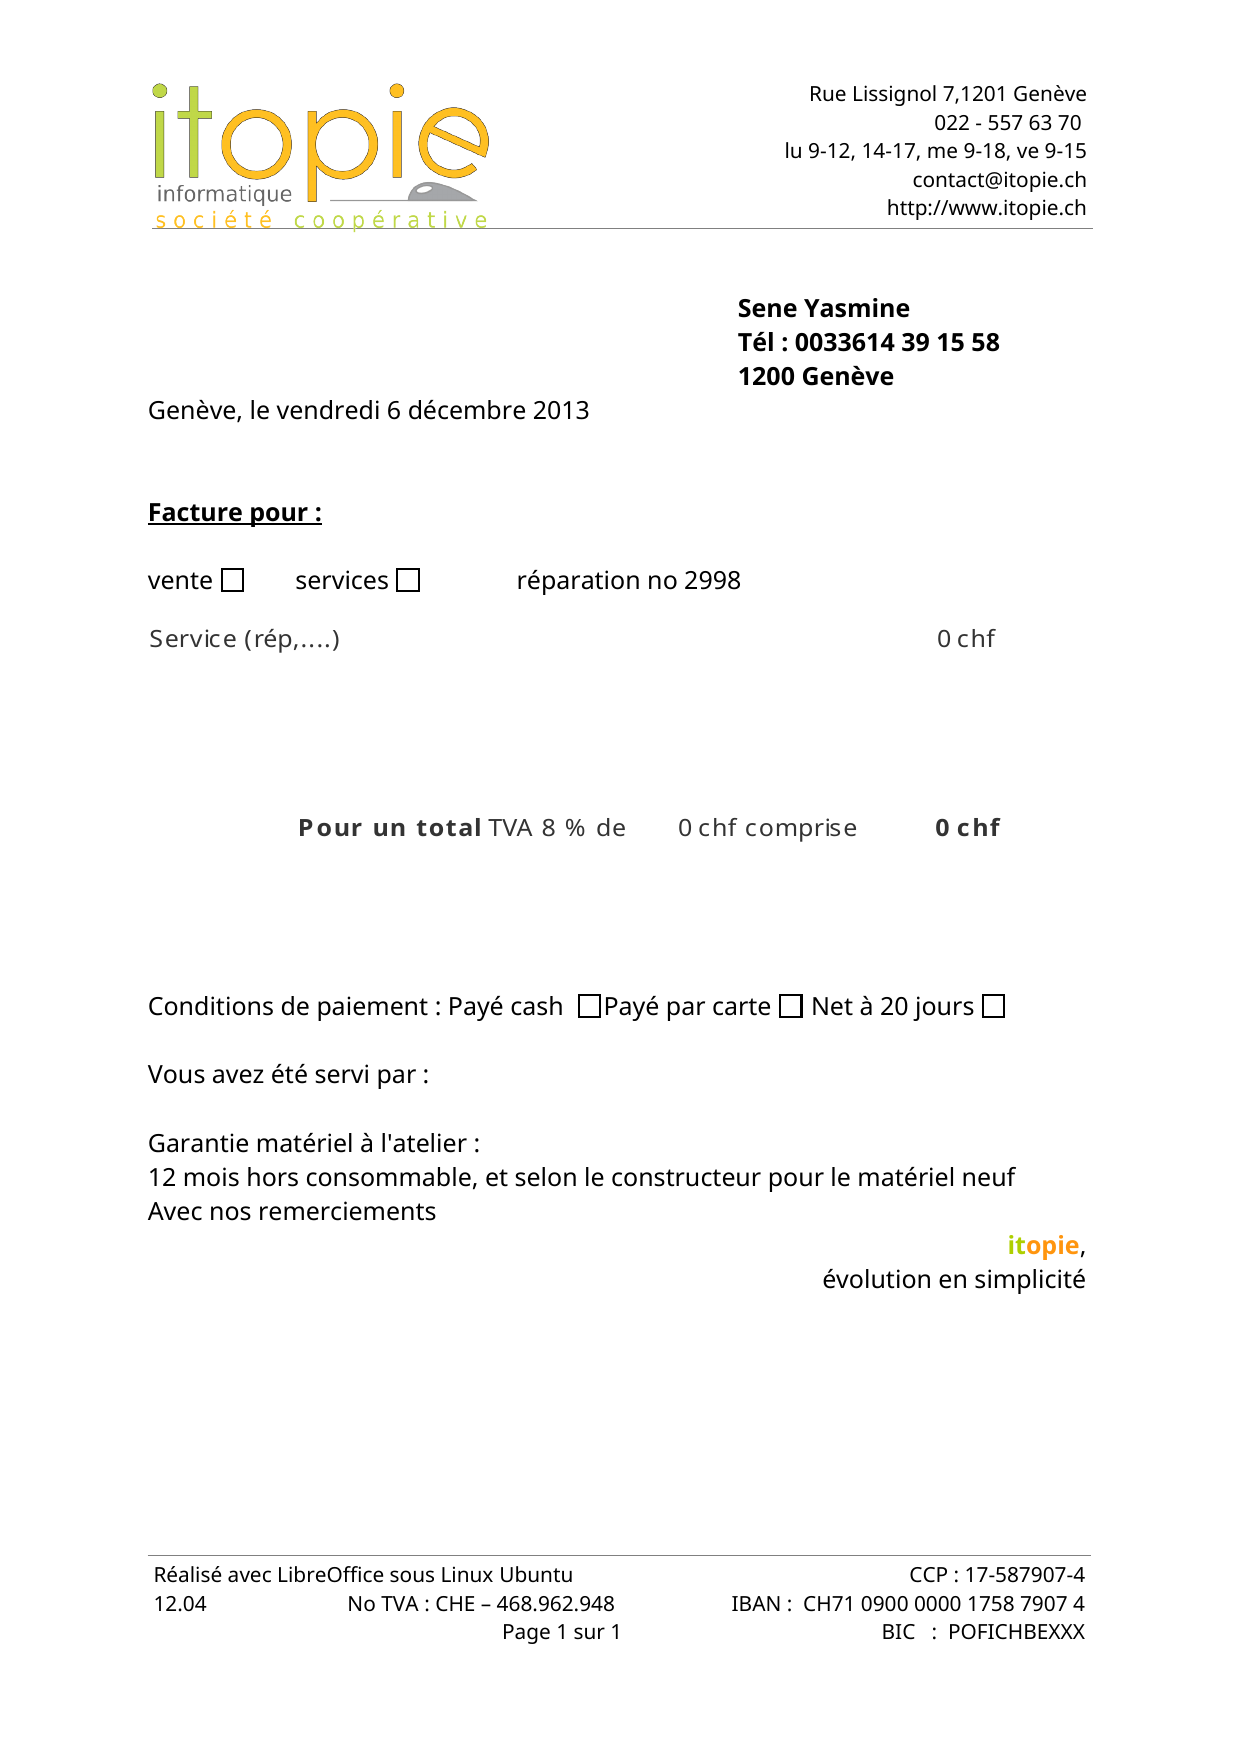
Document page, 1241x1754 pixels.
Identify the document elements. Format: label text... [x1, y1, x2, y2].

text 12 mois hors consommable, et selon le constructeur pour le matériel neuf [148, 1159, 1093, 1193]
text Garantie matériel à l'atelier : [148, 1125, 1093, 1159]
text Avec nos remerciements [148, 1193, 1093, 1227]
text Vous avez été servi par : [148, 1057, 1093, 1091]
text Tél : 0033614 39 15 58 [148, 324, 1093, 358]
text évolution en simplicité [148, 1262, 1093, 1296]
text itopie, [148, 1227, 1093, 1262]
picture [138, 72, 500, 244]
text vente services réparation no 2998 [148, 563, 1093, 597]
text Sene Yasmine [148, 290, 1093, 324]
text 1200 Genève [148, 358, 1093, 392]
text Conditions de paiement : Payé cash Payé par carte Net à 20 jours [148, 989, 1093, 1023]
text Genève, le vendredi 6 décembre 2013 [148, 392, 1093, 427]
text Facture pour : [148, 495, 1093, 529]
